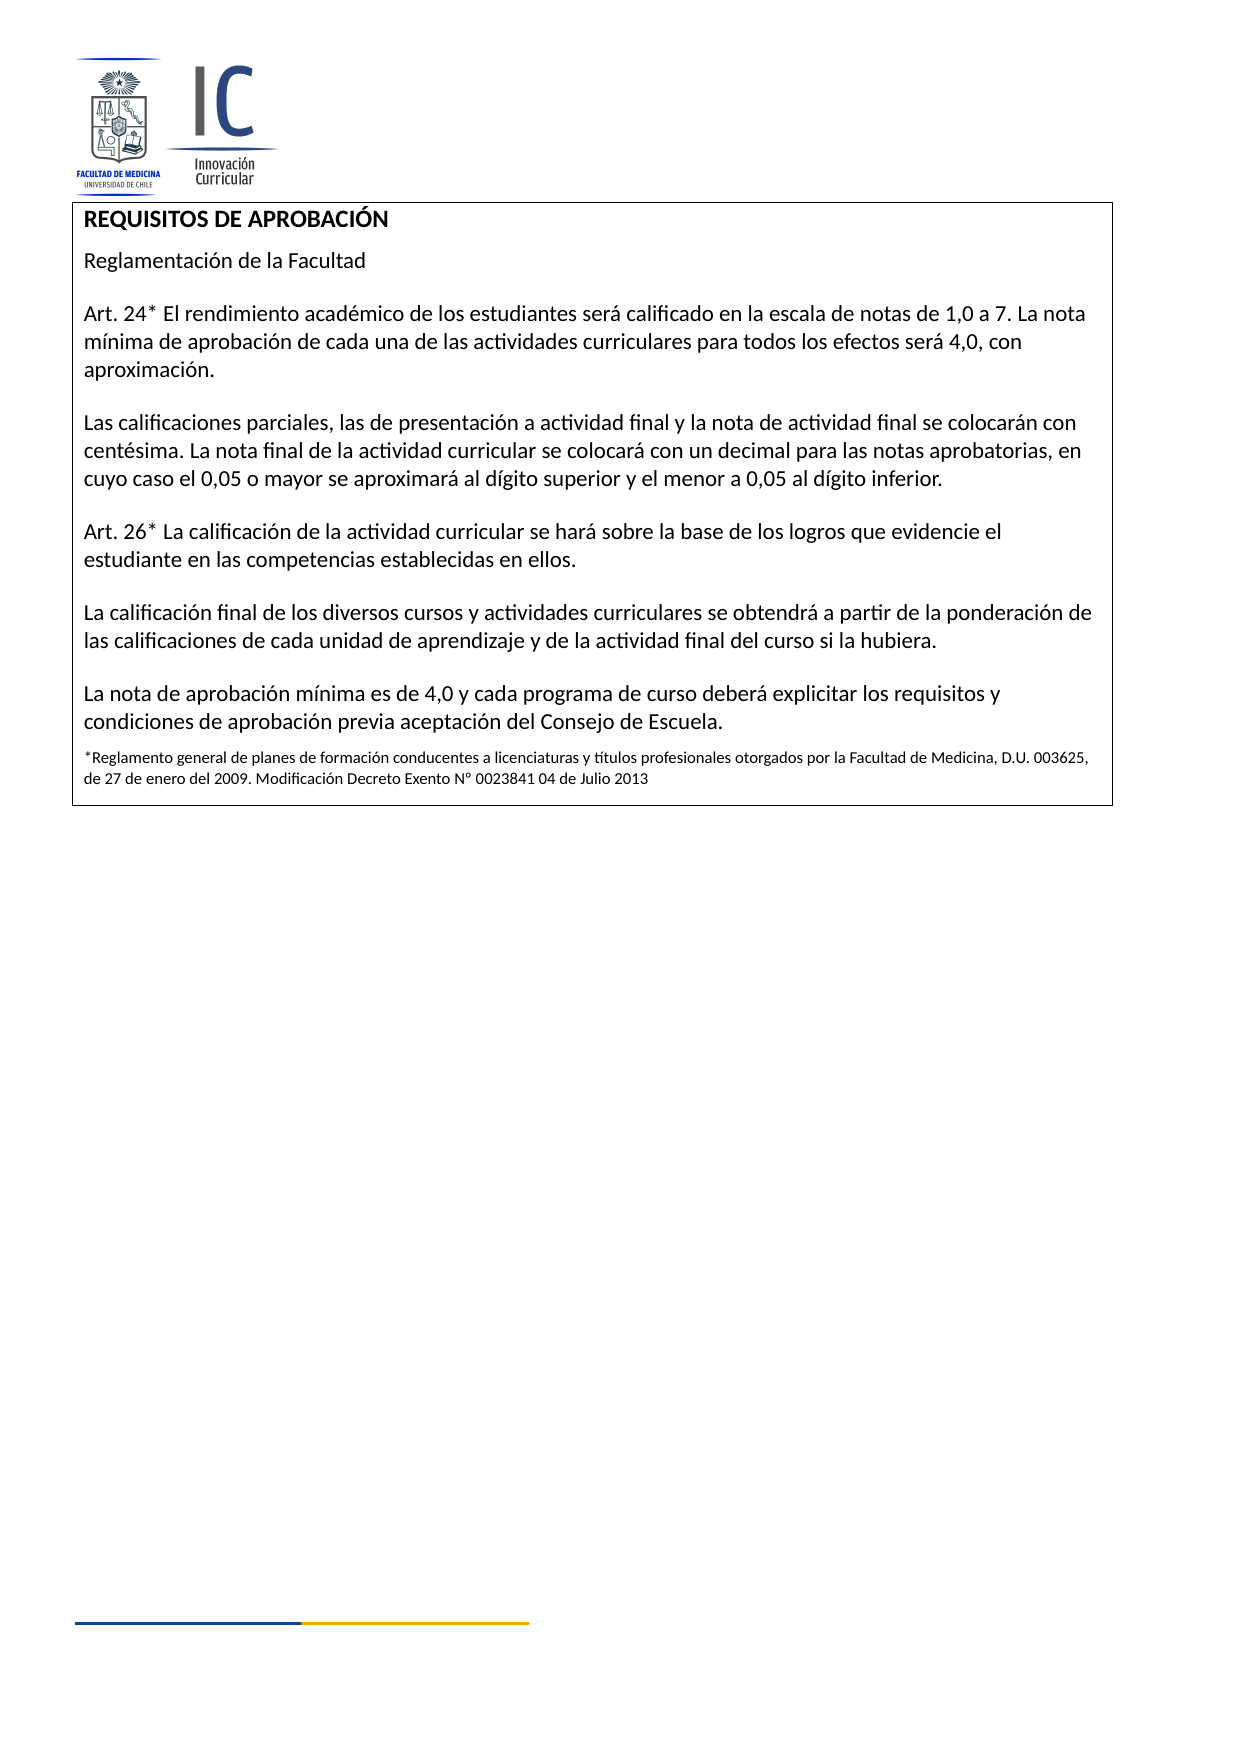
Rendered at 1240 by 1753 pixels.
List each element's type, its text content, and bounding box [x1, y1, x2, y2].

table_header REQUISITOS DE APROBACIÓN Reglamentación de la Facultad Art. 24* El rendimiento académico de los estudiantes será calificado en la escala de notas de 1,0 a 7. La nota mínima de aprobación de cada una de las actividades curriculares para todos los efectos será 4,0, con aproximación. Las calificaciones parciales, las de presentación a actividad final y la nota de actividad final se colocarán con centésima. La nota final de la actividad curricular se colocará con un decimal para las notas aprobatorias, en cuyo caso el 0,05 o mayor se aproximará al dígito superior y el menor a 0,05 al dígito inferior. Art. 26* La calificación de la actividad curricular se hará sobre la base de los logros que evidencie el estudiante en las competencias establecidas en ellos. La calificación final de los diversos cursos y actividades curriculares se obtendrá a partir de la ponderación de las calificaciones de cada unidad de aprendizaje y de la actividad final del curso si la hubiera. La nota de aprobación mínima es de 4,0 y cada programa de curso deberá explicitar los requisitos y condiciones de aprobación previa aceptación del Consejo de Escuela. *Reglamento general de planes de formación conducentes a licenciaturas y títulos profesionales otorgados por la Facultad de Medicina, D.U. 003625, de 27 de enero del 2009. Modificación Decreto Exento Nº 0023841 04 de Julio 2013 [73, 203, 1112, 805]
picture [73, 53, 281, 202]
